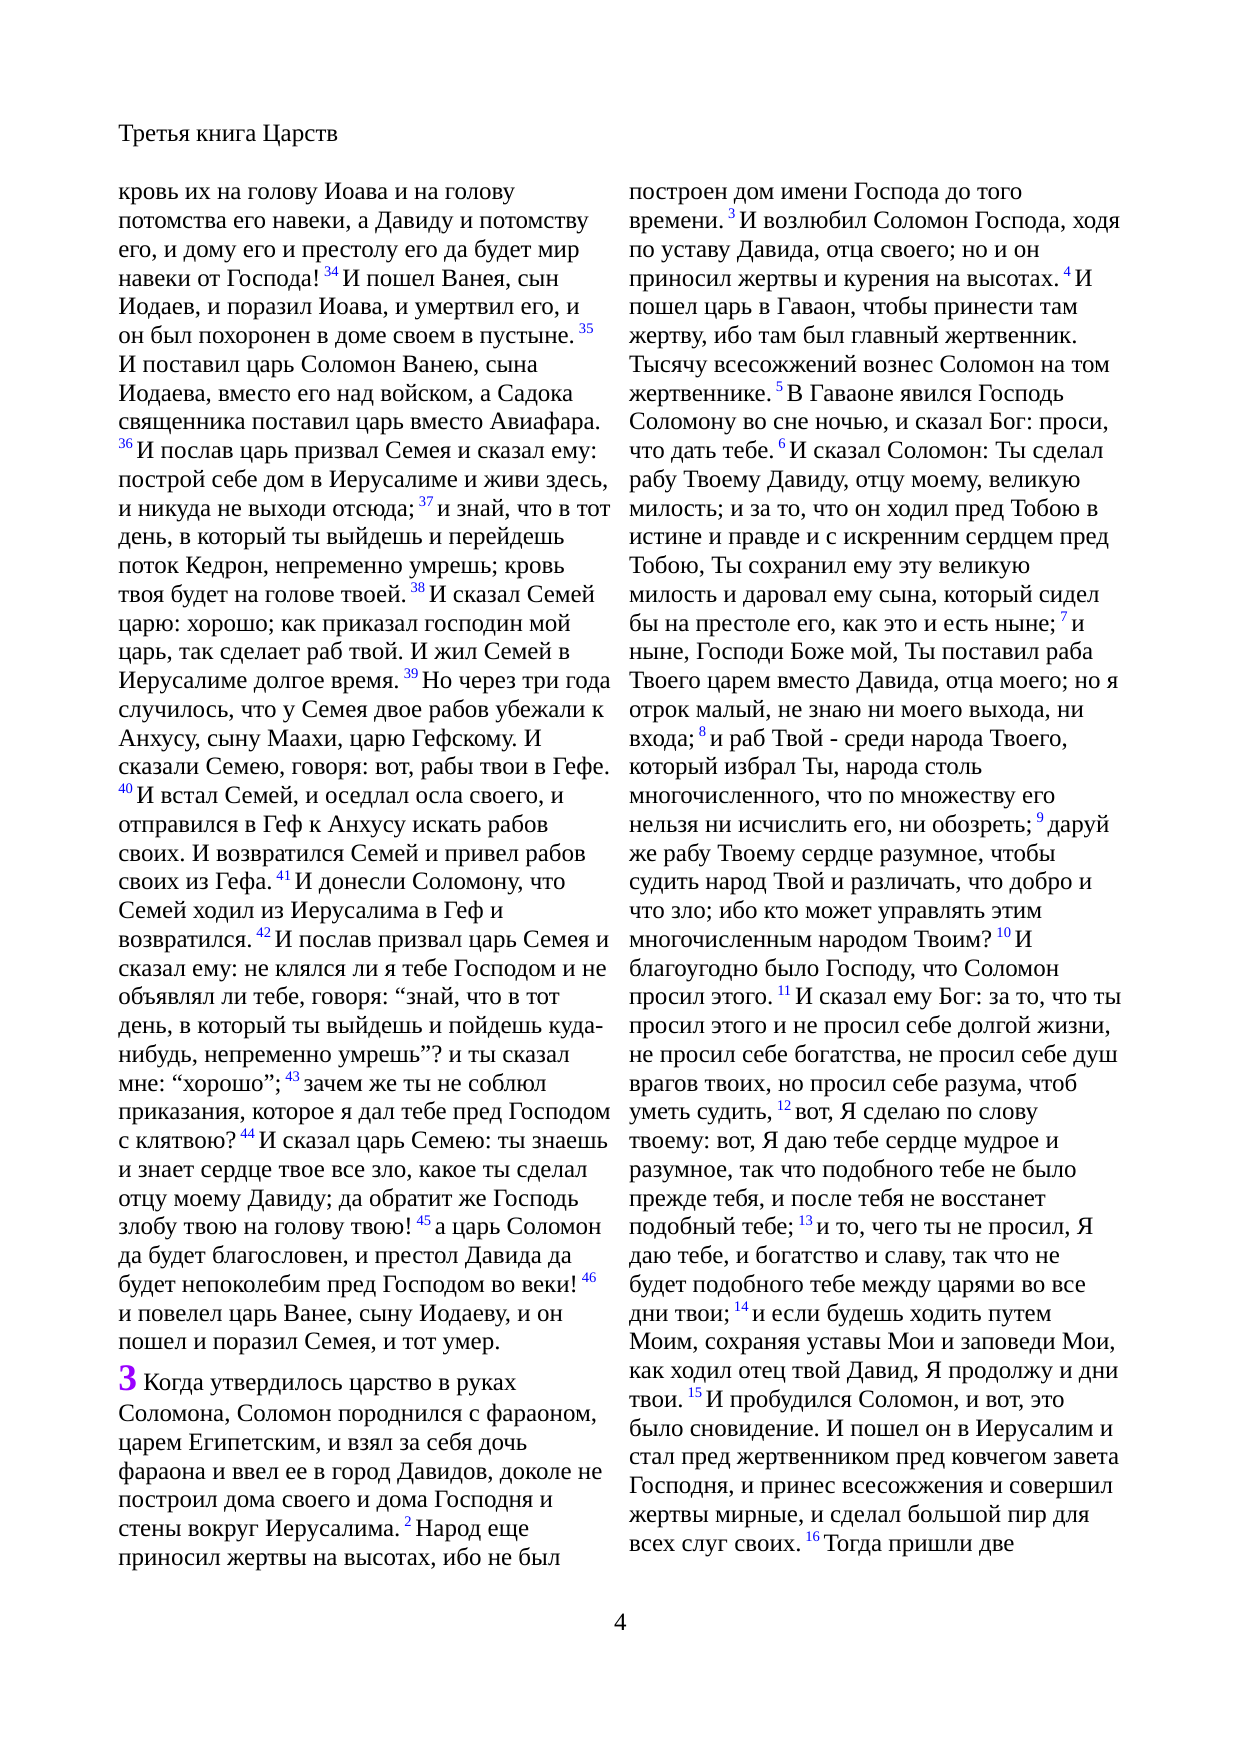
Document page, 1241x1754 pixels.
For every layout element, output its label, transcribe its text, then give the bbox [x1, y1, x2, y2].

text 3 Когда утвердилось царство в руках Соломона, Соломон породнился с фараоном, царем Египетским, и взял за себя дочь фараона и ввел ее в город Давидов, доколе не построил дома своего и дома Господня и стены вокруг Иерусалима. 2 Народ еще приносил жертвы на высотах, ибо не был [118, 1355, 611, 1571]
text кровь их на голову Иоава и на голову потомства его навеки, а Давиду и потомству его, и дому его и престолу его да будет мир навеки от Господа! 34 И пошел Ванея, сын Иодаев, и поразил Иоава, и умертвил его, и он был похоронен в доме своем в пустыне. 35 И поставил царь Соломон Ванею, сына Иодаева, вместо его над войском, а Садока священника поставил царь вместо Авиафара. 36 И послав царь призвал Семея и сказал ему: построй себе дом в Иерусалиме и живи здесь, и никуда не выходи отсюда; 37 и знай, что в тот день, в который ты выйдешь и перейдешь поток Кедрон, непременно умрешь; кровь твоя будет на голове твоей. 38 И сказал Семей царю: хорошо; как приказал господин мой царь, так сделает раб твой. И жил Семей в Иерусалиме долгое время. 39 Но через три года случилось, что у Семея двое рабов убежали к Анхусу, сыну Маахи, царю Гефскому. И сказали Семею, говоря: вот, рабы твои в Гефе. 40 И встал Семей, и оседлал осла своего, и отправился в Геф к Анхусу искать рабов своих. И возвратился Семей и привел рабов своих из Гефа. 41 И донесли Соломону, что Семей ходил из Иерусалима в Геф и возвратился. 42 И послав призвал царь Семея и сказал ему: не клялся ли я тебе Господом и не объявлял ли тебе, говоря: “знай, что в тот день, в который ты выйдешь и пойдешь куда-нибудь, непременно умрешь”? и ты сказал мне: “хорошо”; 43 зачем же ты не соблюл приказания, которое я дал тебе пред Господом с клятвою? 44 И сказал царь Семею: ты знаешь и знает сердце твое все зло, какое ты сделал отцу моему Давиду; да обратит же Господь злобу твою на голову твою! 45 а царь Соломон да будет благословен, и престол Давида да будет непоколебим пред Господом во веки! 46 и повелел царь Ванее, сыну Иодаеву, и он пошел и поразил Семея, и тот умер. [118, 176, 611, 1355]
text построен дом имени Господа до того времени. 3 И возлюбил Соломон Господа, ходя по уставу Давида, отца своего; но и он приносил жертвы и курения на высотах. 4 И пошел царь в Гаваон, чтобы принести там жертву, ибо там был главный жертвенник. Тысячу всесожжений вознес Соломон на том жертвеннике. 5 В Гаваоне явился Господь Соломону во сне ночью, и сказал Бог: проси, что дать тебе. 6 И сказал Соломон: Ты сделал рабу Твоему Давиду, отцу моему, великую милость; и за то, что он ходил пред Тобою в истине и правде и с искренним сердцем пред Тобою, Ты сохранил ему эту великую милость и даровал ему сына, который сидел бы на престоле его, как это и есть ныне; 7 и ныне, Господи Боже мой, Ты поставил раба Твоего царем вместо Давида, отца моего; но я отрок малый, не знаю ни моего выхода, ни входа; 8 и раб Твой - среди народа Твоего, который избрал Ты, народа столь многочисленного, что по множеству его нельзя ни исчислить его, ни обозреть; 9 даруй же рабу Твоему сердце разумное, чтобы судить народ Твой и различать, что добро и что зло; ибо кто может управлять этим многочисленным народом Твоим? 10 И благоугодно было Господу, что Соломон просил этого. 11 И сказал ему Бог: за то, что ты просил этого и не просил себе долгой жизни, не просил себе богатства, не просил себе душ врагов твоих, но просил себе разума, чтоб уметь судить, 12 вот, Я сделаю по слову твоему: вот, Я даю тебе сердце мудрое и разумное, так что подобного тебе не было прежде тебя, и после тебя не восстанет подобный тебе; 13 и то, чего ты не просил, Я даю тебе, и богатство и славу, так что не будет подобного тебе между царями во все дни твои; 14 и если будешь ходить путем Моим, сохраняя уставы Мои и заповеди Мои, как ходил отец твой Давид, Я продолжу и дни твои. 15 И пробудился Соломон, и вот, это было сновидение. И пошел он в Иерусалим и стал пред жертвенником пред ковчегом завета Господня, и принес всесожжения и совершил жертвы мирные, и сделал большой пир для всех слуг своих. 16 Тогда пришли две [629, 176, 1122, 1556]
